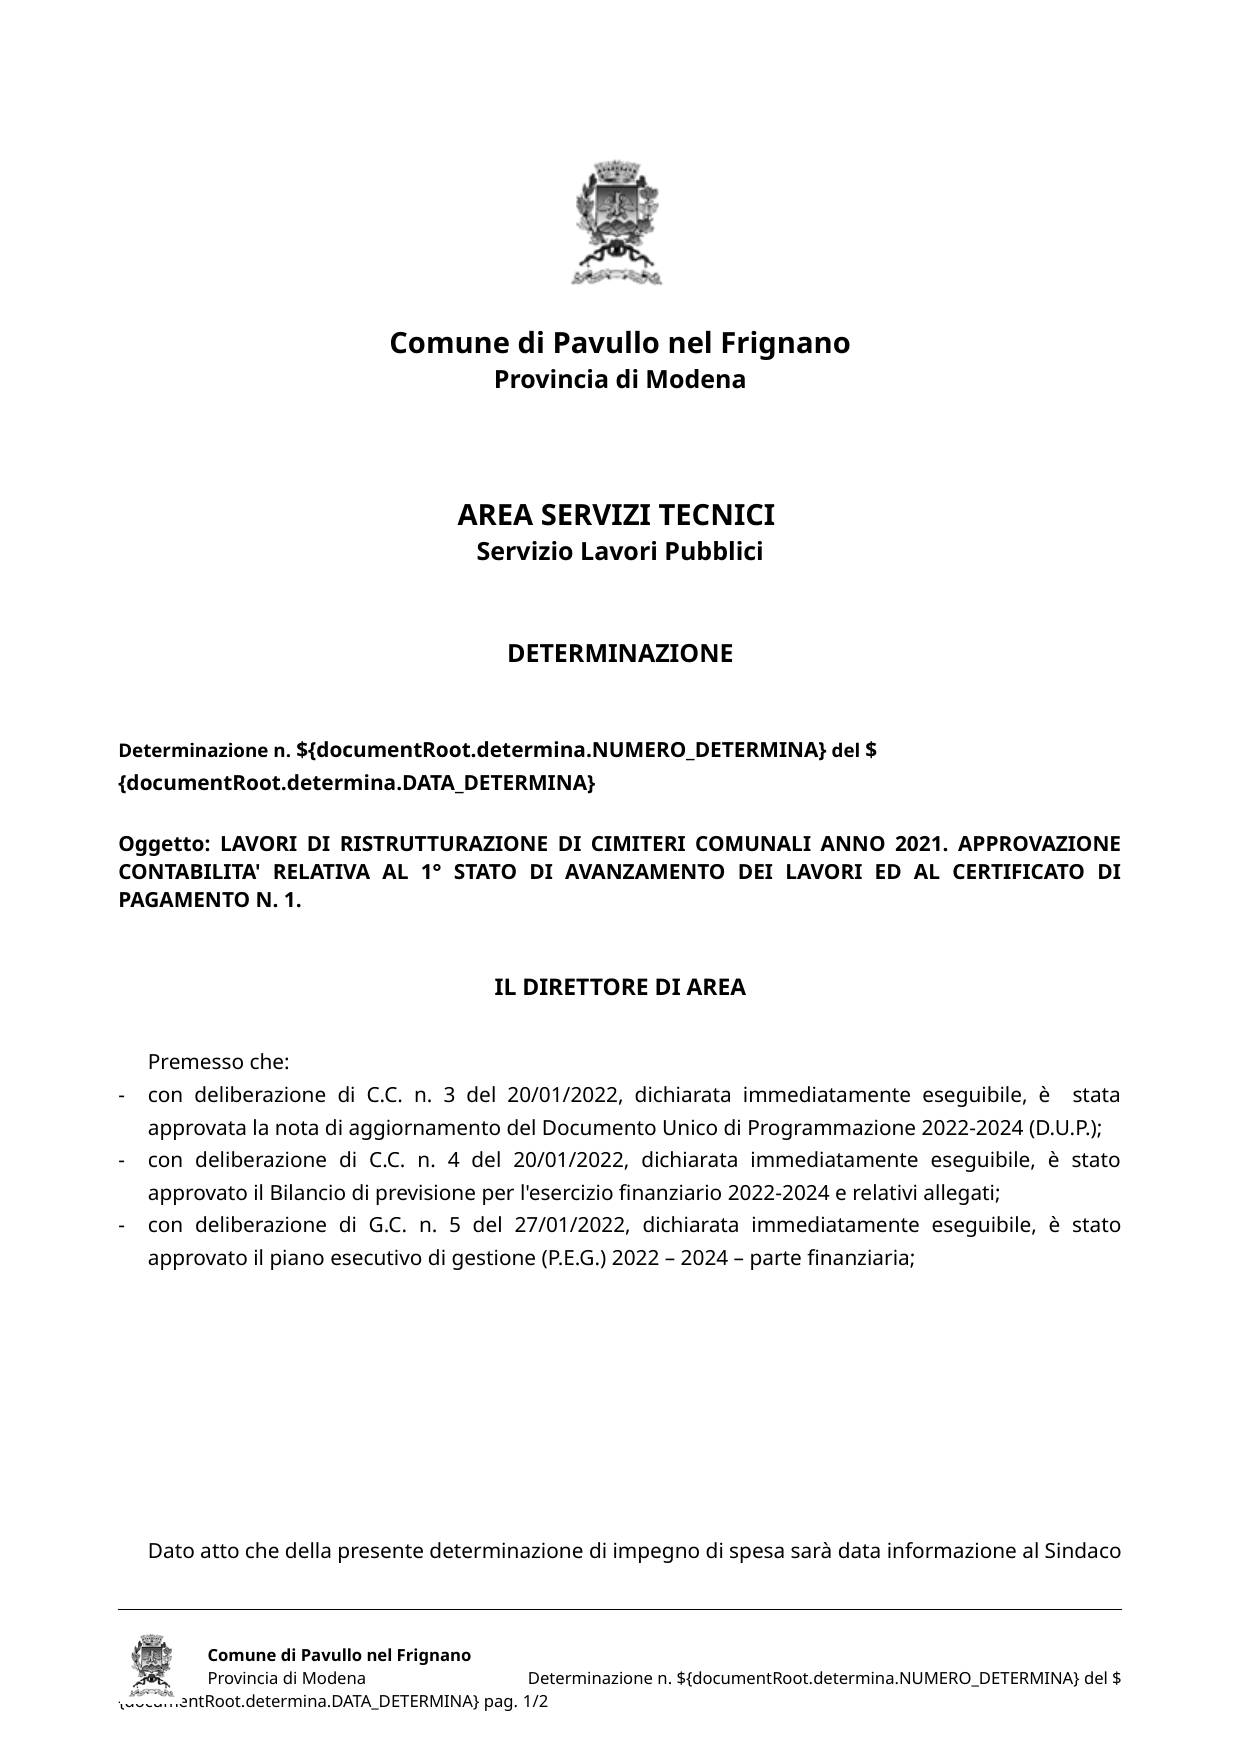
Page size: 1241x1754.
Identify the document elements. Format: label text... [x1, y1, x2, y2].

picture [120, 1631, 183, 1704]
text AREA SERVIZI TECNICI [118, 494, 1122, 533]
text Servizio Lavori Pubblici [118, 533, 1122, 568]
text DETERMINAZIONE [118, 636, 1122, 670]
text IL DIRETTORE DI AREA [118, 971, 1122, 1002]
list con deliberazione di G.C. n. 5 del 27/01/2022, dichiarata immediatamente eseguibile, è stato approvato il piano esecutivo di gestione (P.E.G.) 2022 – 2024 – parte finanziaria; [118, 1211, 1122, 1272]
list con deliberazione di C.C. n. 4 del 20/01/2022, dichiarata immediatamente eseguibile, è stato approvato il Bilancio di previsione per l'esercizio finanziario 2022-2024 e relativi allegati; [118, 1145, 1122, 1206]
picture [546, 152, 695, 289]
text Premesso che: [118, 1047, 1122, 1076]
text Oggetto: LAVORI DI RISTRUTTURAZIONE DI CIMITERI COMUNALI ANNO 2021. APPROVAZIONE CONTABILITA' RELATIVA AL 1° STATO DI AVANZAMENTO DEI LAVORI ED AL CERTIFICATO DI PAGAMENTO N. 1. [118, 829, 1122, 914]
list con deliberazione di C.C. n. 3 del 20/01/2022, dichiarata immediatamente eseguibile, è stata approvata la nota di aggiornamento del Documento Unico di Programmazione 2022-2024 (D.U.P.); [118, 1080, 1122, 1141]
text Dato atto che della presente determinazione di impegno di spesa sarà data informazione al Sindaco [118, 1537, 1122, 1565]
text Determinazione n. ${documentRoot.determina.NUMERO_DETERMINA} del ${documentRoot.determina.DATA_DETERMINA} [118, 735, 1122, 796]
